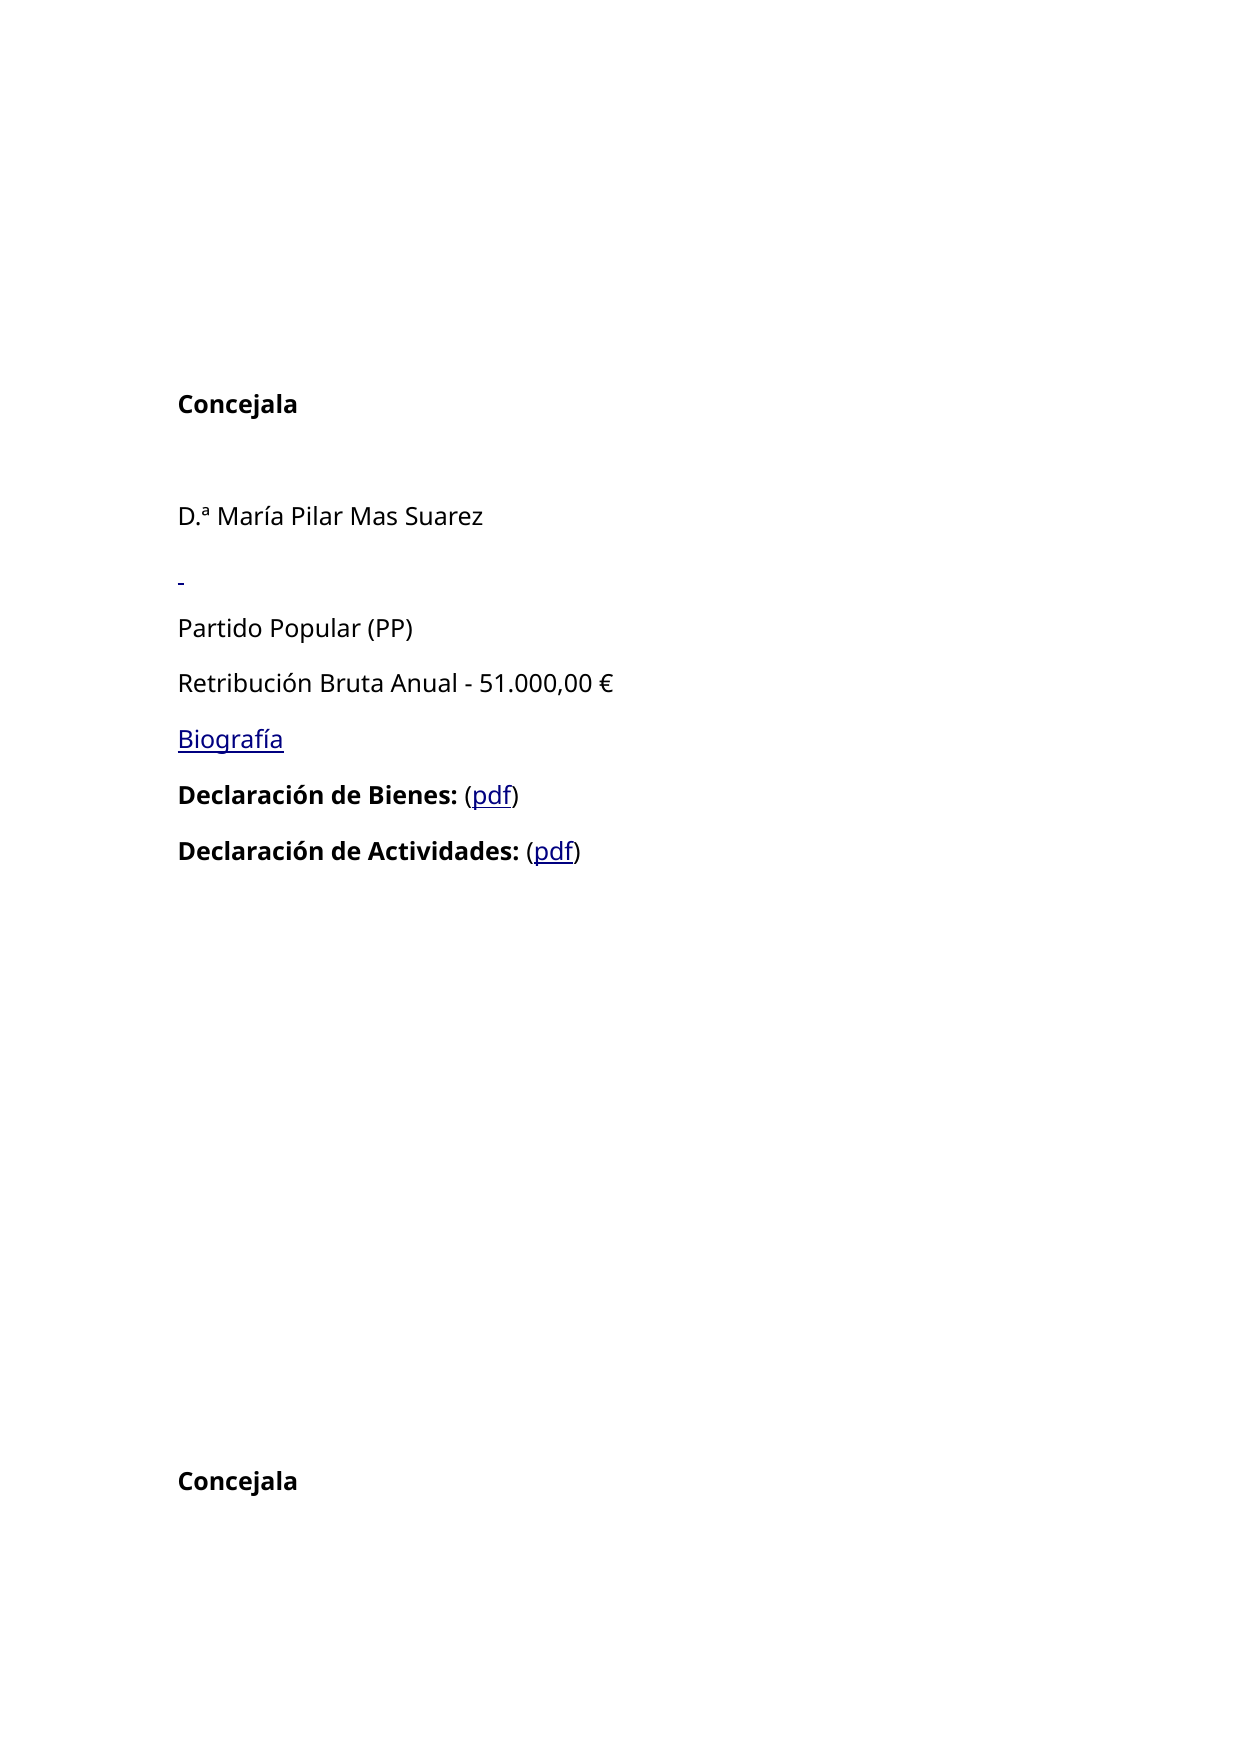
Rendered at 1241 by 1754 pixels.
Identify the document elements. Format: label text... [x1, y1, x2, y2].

text Declaración de Bienes: (pdf) [177, 778, 1063, 812]
text Concejala [177, 387, 1063, 421]
text Concejala [177, 1464, 1063, 1498]
text Biografía [177, 722, 1063, 756]
text Retribución Bruta Anual - 51.000,00 € [177, 666, 1063, 700]
text D.ª María Pilar Mas Suarez [177, 499, 1063, 533]
text Declaración de Actividades: (pdf) [177, 834, 1063, 868]
text Partido Popular (PP) [177, 610, 1063, 644]
